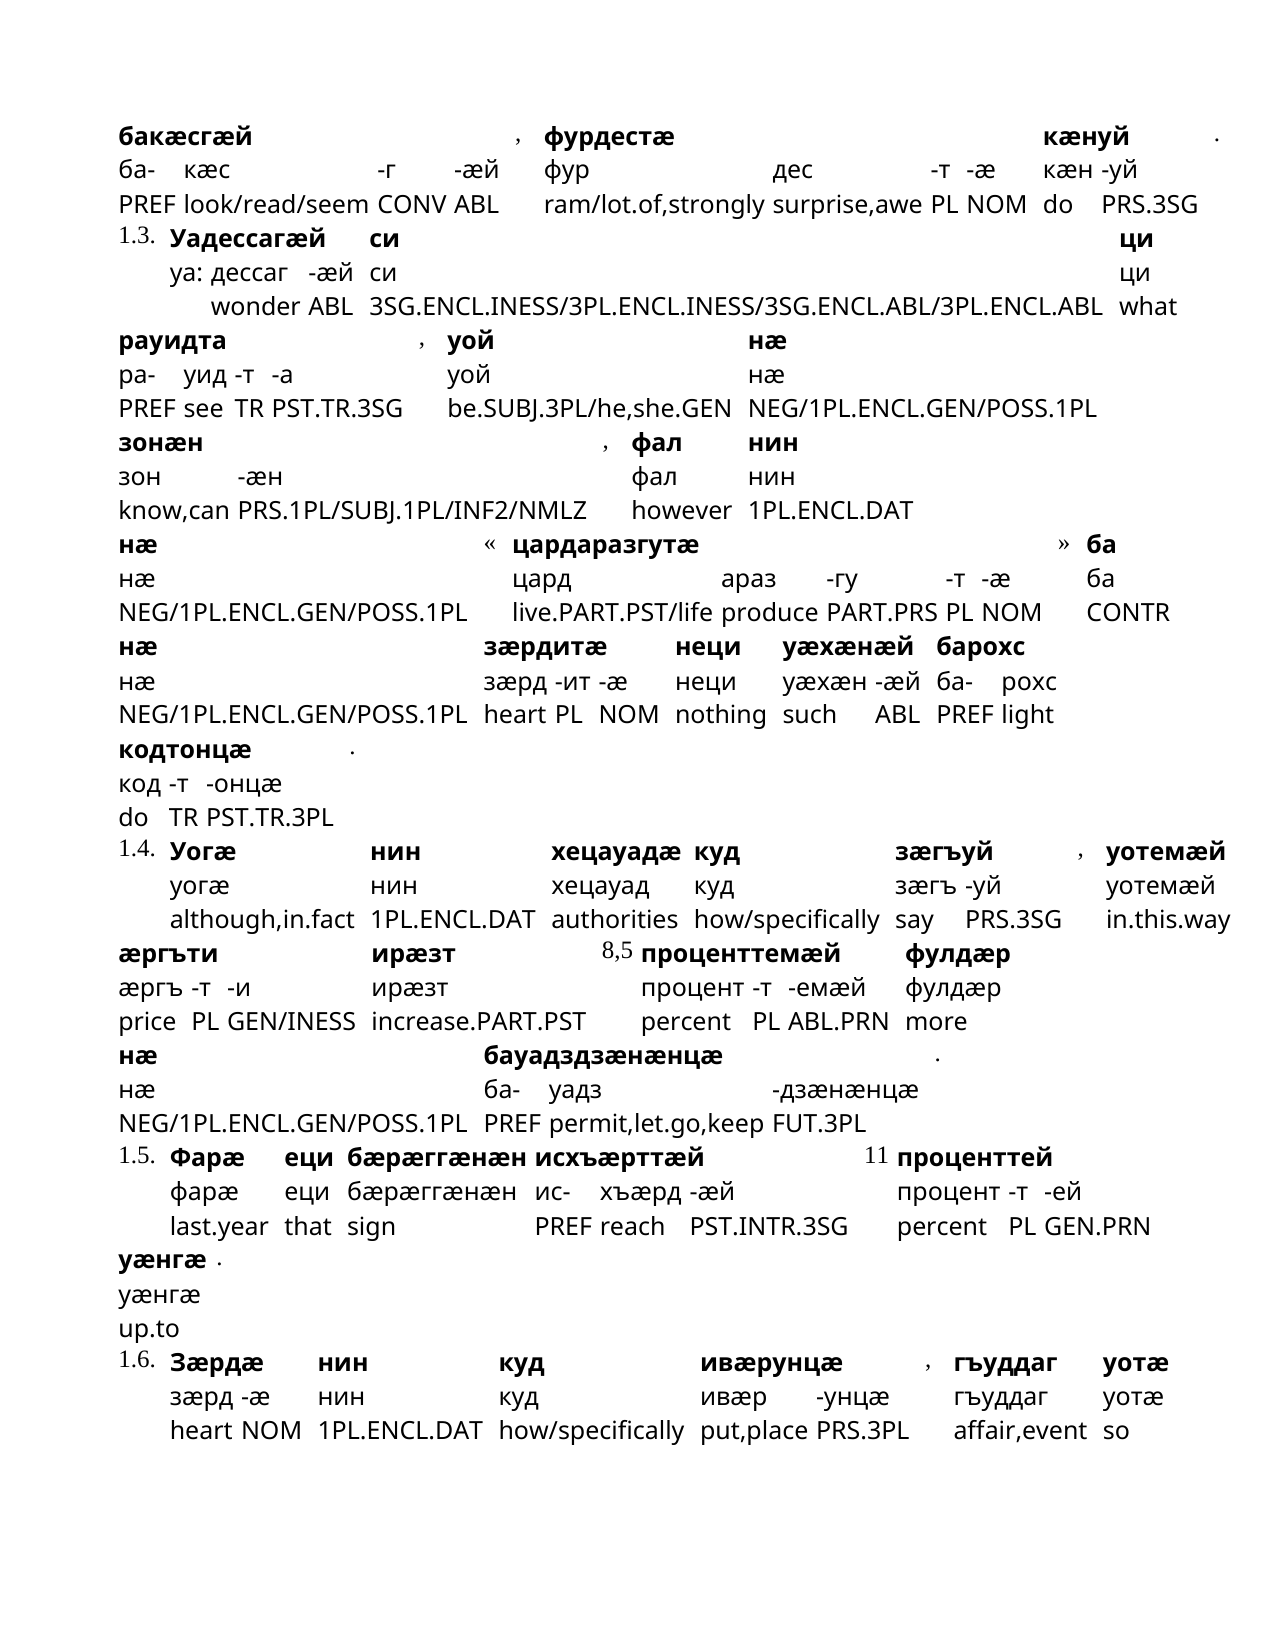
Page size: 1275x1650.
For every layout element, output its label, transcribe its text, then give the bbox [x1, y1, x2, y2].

text PST.INTR.3SG [689, 1208, 849, 1242]
text -уй [1101, 152, 1198, 186]
text уæнгæ [118, 1276, 201, 1310]
text кæс [183, 152, 369, 186]
text -емæй [788, 970, 889, 1004]
text фур [543, 152, 765, 186]
text say [895, 902, 957, 936]
text NOM [981, 595, 1043, 629]
text зæрд [169, 1378, 233, 1412]
text фарæ [169, 1174, 269, 1208]
text -ей [1044, 1174, 1151, 1208]
text барохс [936, 629, 1064, 663]
text percent [897, 1208, 1001, 1242]
text NEG/1PL.ENCL.GEN/POSS.1PL [118, 697, 468, 731]
text уотемæй [1106, 867, 1231, 902]
text ABL [454, 186, 500, 220]
text уæхæнæй [782, 629, 928, 663]
text рауидта [118, 322, 411, 357]
text бакæсгæй [118, 118, 507, 152]
text NEG/1PL.ENCL.GEN/POSS.1PL [118, 1106, 468, 1140]
text уа: [169, 254, 203, 288]
text 11 [864, 1140, 889, 1169]
text CONV [377, 186, 446, 220]
text PREF [936, 697, 994, 731]
text кæн [1043, 152, 1093, 186]
text live.PART.PST/life [512, 595, 713, 629]
text NOM [598, 697, 659, 731]
text Зæрдæ [169, 1344, 310, 1378]
text кæнуй [1043, 118, 1206, 152]
text produce [721, 595, 819, 629]
text -и [227, 970, 356, 1004]
text PRS.3SG [965, 902, 1062, 936]
text ба- [118, 152, 176, 186]
text бæрæггæнæн [347, 1140, 527, 1174]
text процент [641, 970, 744, 1004]
text уотæ [1103, 1378, 1164, 1412]
text -æ [598, 663, 659, 697]
text нин [317, 1378, 483, 1412]
text процент [897, 1174, 1001, 1208]
text -а [271, 357, 403, 391]
text зæрд [483, 663, 547, 697]
text уид [183, 357, 227, 391]
text зон [118, 459, 230, 493]
text уотемæй [1106, 833, 1238, 867]
text æргъ [118, 970, 183, 1004]
text . [216, 1242, 237, 1271]
text . [349, 731, 370, 760]
text » [1058, 527, 1079, 556]
text ram/lot.of,strongly [543, 186, 765, 220]
text фурдестæ [543, 118, 1035, 152]
text -онцæ [206, 765, 334, 799]
text ирæзт [371, 936, 594, 970]
text PL [1008, 1208, 1036, 1242]
text ABL [308, 288, 354, 322]
text ци [1119, 254, 1177, 288]
text -æ [966, 152, 1028, 186]
text фал [631, 425, 740, 459]
text 3SG.ENCL.INESS/3PL.ENCL.INESS/3SG.ENCL.ABL/3PL.ENCL.ABL [369, 288, 1104, 322]
text Уадессагæй [169, 220, 362, 254]
text хъæрд [599, 1174, 682, 1208]
text нæ [118, 629, 476, 663]
text 1.6. [118, 1344, 162, 1373]
text куд [498, 1378, 684, 1412]
text уогæ [169, 867, 355, 902]
text куд [694, 833, 887, 867]
text -т [169, 765, 198, 799]
text price [118, 1004, 183, 1038]
text -т [1008, 1174, 1036, 1208]
text , [602, 425, 623, 453]
text неци [675, 663, 767, 697]
text нæ [748, 357, 1098, 391]
text нæ [118, 663, 468, 697]
text PL [191, 1004, 219, 1038]
text 1PL.ENCL.DAT [748, 493, 913, 527]
text 8,5 [602, 936, 633, 964]
text PREF [483, 1106, 541, 1140]
text heart [169, 1412, 233, 1447]
text put,place [700, 1412, 808, 1447]
text light [1001, 697, 1057, 731]
text PRS.1PL/SUBJ.1PL/INF2/NMLZ [237, 493, 587, 527]
text нæ [118, 1038, 476, 1072]
text ра- [118, 357, 176, 391]
text that [284, 1208, 332, 1242]
text дес [772, 152, 923, 186]
text ABL [875, 697, 921, 731]
text 1.5. [118, 1140, 162, 1169]
text нин [748, 425, 921, 459]
text PART.PRS [826, 595, 938, 629]
text дессаг [211, 254, 301, 288]
text in.this.way [1106, 902, 1231, 936]
text PREF [118, 391, 176, 425]
text more [905, 1004, 1002, 1038]
text NEG/1PL.ENCL.GEN/POSS.1PL [748, 391, 1098, 425]
text 1PL.ENCL.DAT [317, 1412, 483, 1447]
text ба- [483, 1072, 541, 1106]
text be.SUBJ.3PL/he,she.GEN [447, 391, 732, 425]
text исхъæрттæй [534, 1140, 856, 1174]
text percent [641, 1004, 744, 1038]
text how/specifically [694, 902, 880, 936]
text нин [748, 459, 913, 493]
text нæ [118, 561, 468, 595]
text PL [752, 1004, 780, 1038]
text NOM [966, 186, 1028, 220]
text ивæрунцæ [700, 1344, 917, 1378]
text -т [234, 357, 264, 391]
text PL [554, 697, 591, 731]
text GEN/INESS [227, 1004, 356, 1038]
text рохс [1001, 663, 1057, 697]
text еци [284, 1174, 332, 1208]
text -унцæ [816, 1378, 909, 1412]
text how/specifically [498, 1412, 684, 1447]
text ба- [936, 663, 994, 697]
text неци [675, 629, 775, 663]
text . [1214, 118, 1235, 147]
text so [1103, 1412, 1164, 1447]
text authorities [551, 902, 678, 936]
text PRS.3SG [1101, 186, 1198, 220]
text уадз [548, 1072, 764, 1106]
text look/read/seem [183, 186, 369, 220]
text уой [447, 357, 732, 391]
text affair,event [953, 1412, 1087, 1447]
text уæнгæ [118, 1242, 208, 1276]
text ABL.PRN [788, 1004, 889, 1038]
text 1.4. [118, 833, 162, 862]
text проценттей [897, 1140, 1159, 1174]
text PRS.3PL [816, 1412, 909, 1447]
text PL [945, 595, 974, 629]
text PREF [118, 186, 176, 220]
text цардаразгутæ [512, 527, 1050, 561]
text TR [234, 391, 264, 425]
text нæ [748, 322, 1105, 357]
text ис- [534, 1174, 592, 1208]
text NOM [241, 1412, 302, 1447]
text -æй [689, 1174, 849, 1208]
text араз [721, 561, 819, 595]
text -æй [308, 254, 354, 288]
text PREF [534, 1208, 592, 1242]
text ци [1119, 220, 1185, 254]
text гъуддаг [953, 1344, 1095, 1378]
text CONTR [1086, 595, 1170, 629]
text last.year [169, 1208, 269, 1242]
text wonder [211, 288, 301, 322]
text кодтонцæ [118, 731, 342, 765]
text , [925, 1344, 946, 1373]
text , [515, 118, 536, 147]
text фал [631, 459, 732, 493]
text reach [599, 1208, 682, 1242]
text -т [752, 970, 780, 1004]
text PST.TR.3PL [206, 799, 334, 833]
text -дзæнæнцæ [772, 1072, 919, 1106]
text си [369, 220, 1111, 254]
text нин [370, 833, 543, 867]
text нин [370, 867, 536, 902]
text фулдæр [905, 936, 1011, 970]
text however [631, 493, 732, 527]
text increase.PART.PST [371, 1004, 587, 1038]
text бæрæггæнæн [347, 1174, 517, 1208]
text -т [930, 152, 959, 186]
text see [183, 391, 227, 425]
text up.to [118, 1310, 201, 1344]
text гъуддаг [953, 1378, 1087, 1412]
text , [1077, 833, 1098, 862]
text -æ [241, 1378, 302, 1412]
text ирæзт [371, 970, 587, 1004]
text ба [1086, 561, 1170, 595]
text зæгъ [895, 867, 957, 902]
text Фарæ [169, 1140, 277, 1174]
text TR [169, 799, 198, 833]
text бауадздзæнæнцæ [483, 1038, 927, 1072]
text уотæ [1103, 1344, 1172, 1378]
text FUT.3PL [772, 1106, 919, 1140]
text PST.TR.3SG [271, 391, 403, 425]
text нæ [118, 1072, 468, 1106]
text зонæн [118, 425, 595, 459]
text хецауадæ [551, 833, 686, 867]
text код [118, 765, 161, 799]
text -ит [554, 663, 591, 697]
text what [1119, 288, 1177, 322]
text nothing [675, 697, 767, 731]
text -уй [965, 867, 1062, 902]
text -æн [237, 459, 587, 493]
text ба [1086, 527, 1178, 561]
text such [782, 697, 867, 731]
text . [934, 1038, 955, 1067]
text permit,let.go,keep [548, 1106, 764, 1140]
text æргъти [118, 936, 364, 970]
text sign [347, 1208, 517, 1242]
text фулдæр [905, 970, 1002, 1004]
text ивæр [700, 1378, 808, 1412]
text -т [945, 561, 974, 595]
text куд [694, 867, 880, 902]
text NEG/1PL.ENCL.GEN/POSS.1PL [118, 595, 468, 629]
text уæхæн [782, 663, 867, 697]
text do [118, 799, 161, 833]
text know,can [118, 493, 230, 527]
text -т [191, 970, 219, 1004]
text although,in.fact [169, 902, 355, 936]
text 1PL.ENCL.DAT [370, 902, 536, 936]
text -гу [826, 561, 938, 595]
text зæрдитæ [483, 629, 667, 663]
text -æй [454, 152, 500, 186]
text цард [512, 561, 713, 595]
text , [418, 322, 439, 351]
text -æ [981, 561, 1043, 595]
text -г [377, 152, 446, 186]
text heart [483, 697, 547, 731]
text PL [930, 186, 959, 220]
text си [369, 254, 1104, 288]
text GEN.PRN [1044, 1208, 1151, 1242]
text « [483, 527, 504, 556]
text surprise,awe [772, 186, 923, 220]
text проценттемæй [641, 936, 897, 970]
text уой [447, 322, 740, 357]
text 1.3. [118, 220, 162, 249]
text еци [284, 1140, 339, 1174]
text -æй [875, 663, 921, 697]
text зæгъуй [895, 833, 1070, 867]
text хецауад [551, 867, 678, 902]
text нæ [118, 527, 476, 561]
text Уогæ [169, 833, 362, 867]
text куд [498, 1344, 692, 1378]
text do [1043, 186, 1093, 220]
text нин [317, 1344, 491, 1378]
